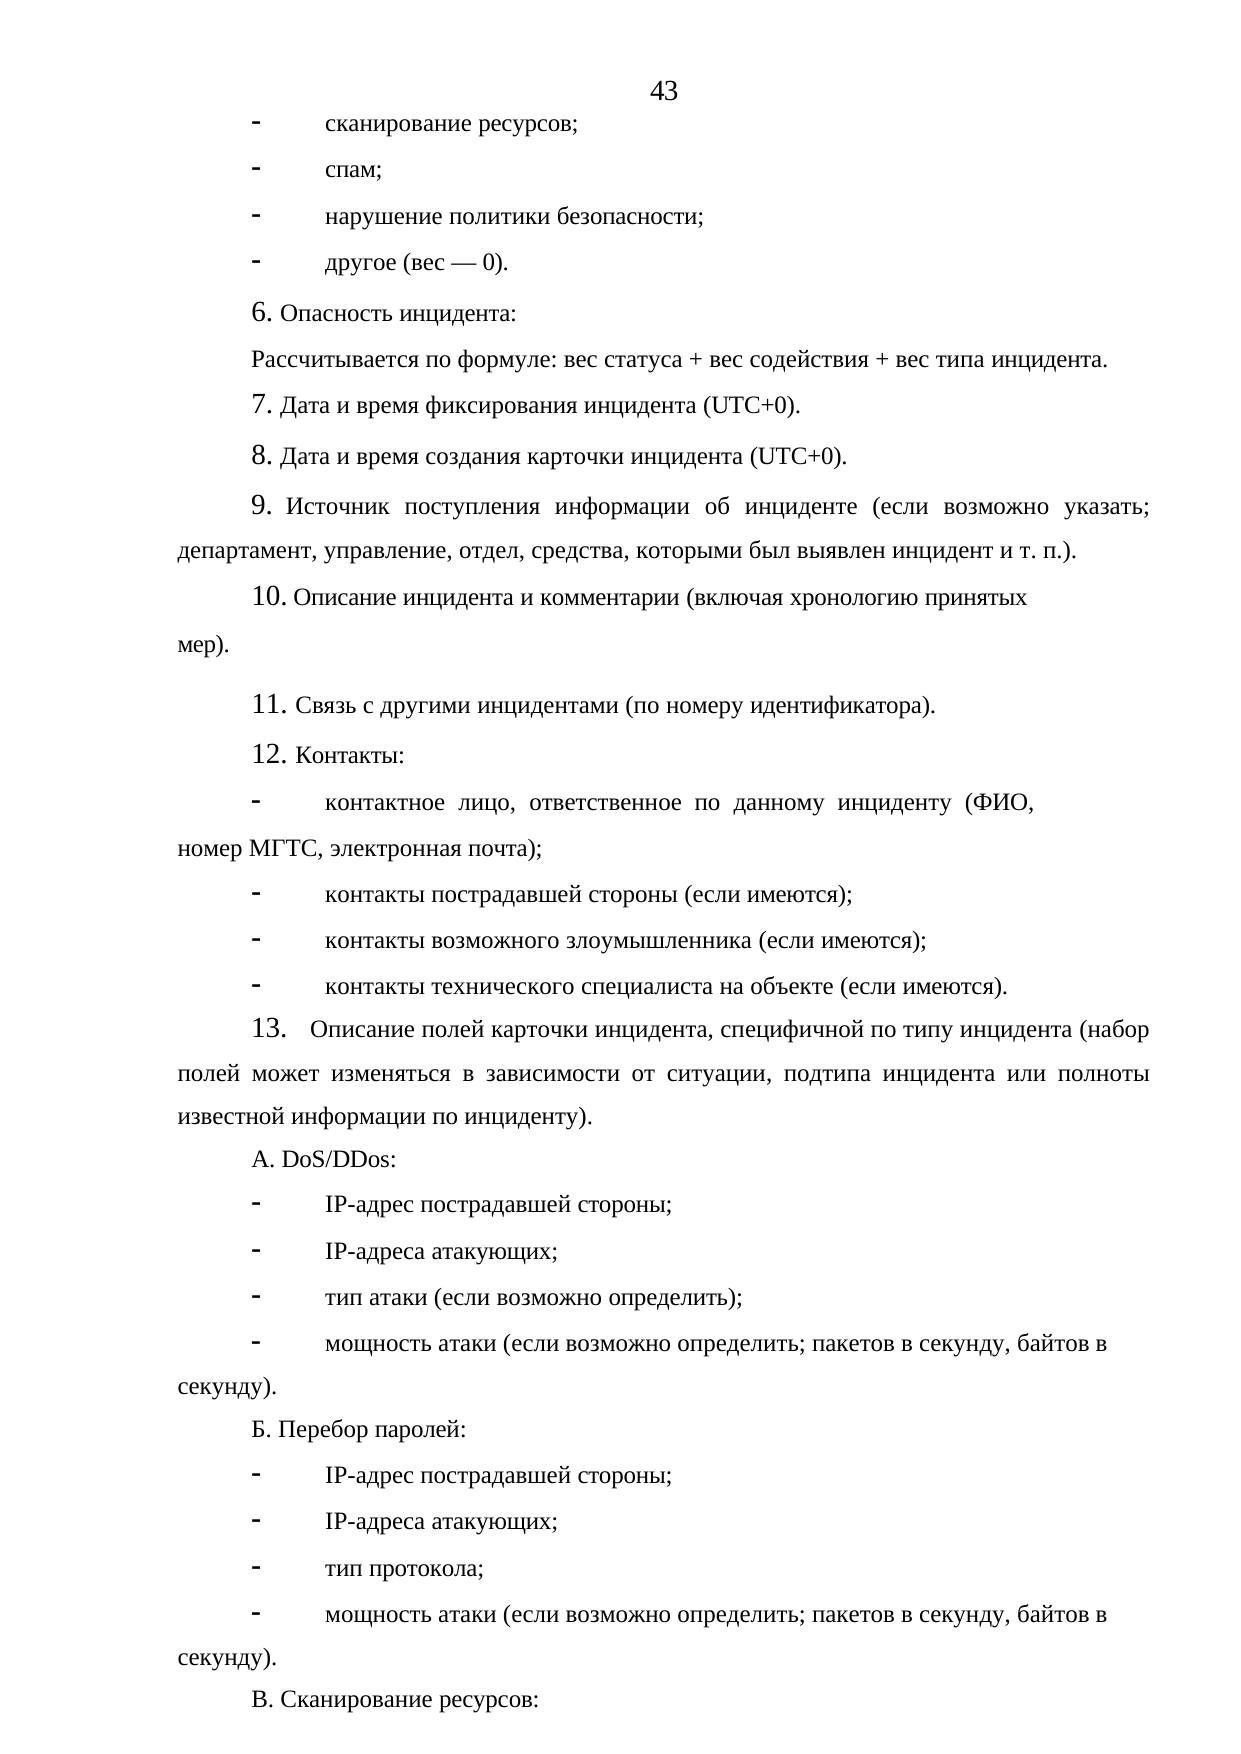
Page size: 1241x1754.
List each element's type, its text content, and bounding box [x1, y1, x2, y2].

list Связь с другими инцидентами (по номеру идентификатора). [251, 686, 1166, 720]
list контакты пострадавшей стороны (если имеются); [251, 879, 1166, 908]
text номер МГТС, электронная почта); [177, 833, 1166, 862]
list контакты технического специалиста на объекте (если имеются). [251, 971, 1166, 1001]
list другое (вес — 0). [251, 247, 1166, 277]
list мощность атаки (если возможно определить; пакетов в секунду, байтов в секунду). [177, 1599, 1151, 1670]
list Источник поступления информации об инциденте (если возможно указать; департамент, управление, отдел, средства, которыми был выявлен инцидент и т. п.). [177, 487, 1151, 564]
list Дата и время создания карточки инцидента (UTC+0). [251, 437, 1166, 471]
list мощность атаки (если возможно определить; пакетов в секунду, байтов в секунду). [177, 1328, 1151, 1400]
text Б. Перебор паролей: [251, 1414, 1166, 1443]
list Контакты: [251, 737, 1166, 770]
text Рассчитывается по формуле: вес статуса + вес содействия + вес типа инцидента. [177, 344, 1151, 373]
list Описание полей карточки инцидента, специфичной по типу инцидента (набор полей может изменяться в зависимости от ситуации, подтипа инцидента или полноты известной информации по инциденту). [177, 1010, 1151, 1129]
list тип атаки (если возможно определить); [251, 1282, 1166, 1312]
list Описание инцидента и комментарии (включая хронологию принятых [251, 578, 1166, 612]
list IP-адреса атакующих; [251, 1506, 1166, 1536]
list контактное лицо, ответственное по данному инциденту (ФИО, [251, 787, 1166, 816]
list сканирование ресурсов; [251, 108, 1166, 138]
text мер). [177, 629, 1166, 657]
list спам; [251, 154, 1166, 184]
text А. DoS/DDos: [251, 1144, 1166, 1173]
list IP-адрес пострадавшей стороны; [251, 1460, 1166, 1489]
list тип протокола; [251, 1553, 1166, 1582]
text В. Сканирование ресурсов: [251, 1684, 1166, 1713]
list IP-адреса атакующих; [251, 1236, 1166, 1266]
list Дата и время фиксирования инцидента (UTC+0). [251, 387, 1166, 420]
list контакты возможного злоумышленника (если имеются); [251, 925, 1166, 954]
list Опасность инцидента: [251, 294, 1166, 327]
list IP-адрес пострадавшей стороны; [251, 1189, 1166, 1219]
list нарушение политики безопасности; [251, 201, 1166, 231]
